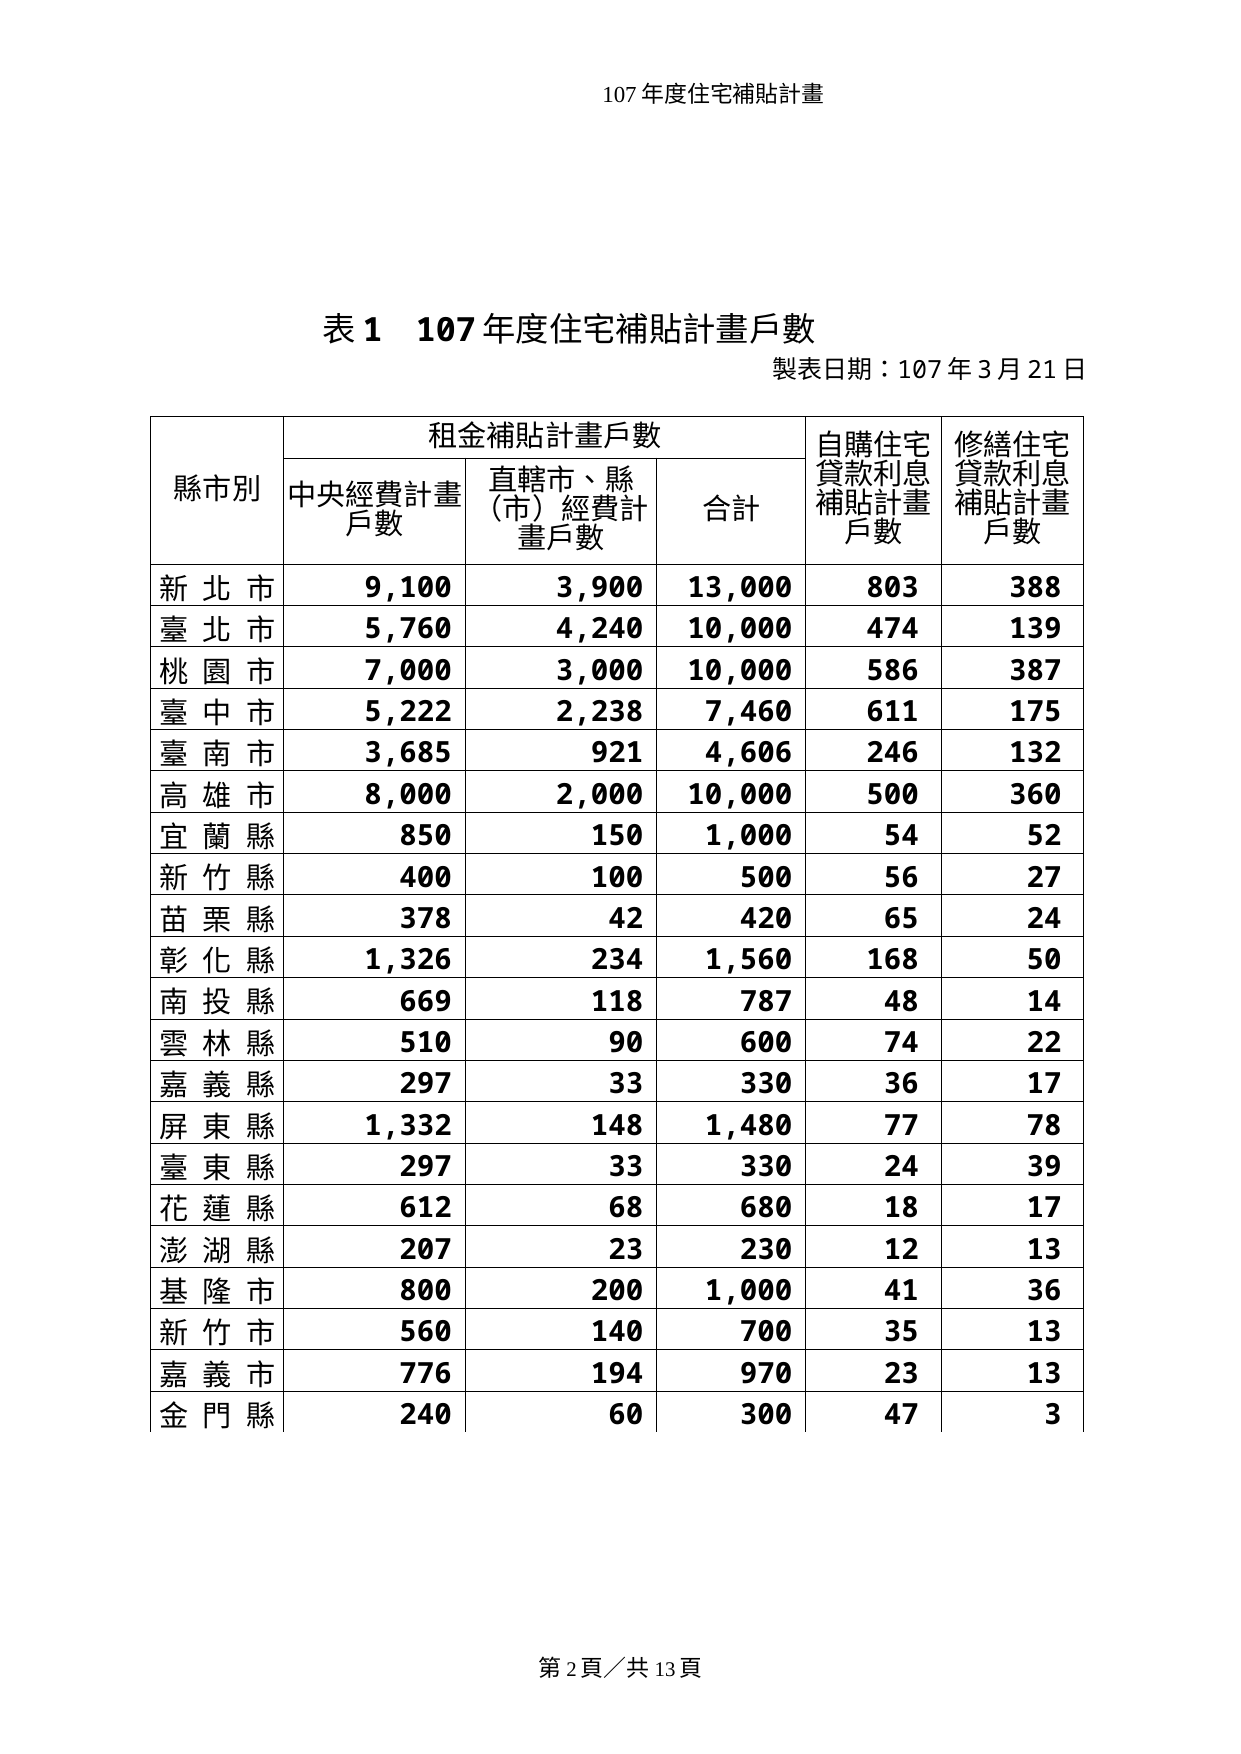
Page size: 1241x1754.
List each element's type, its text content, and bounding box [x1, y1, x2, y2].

table_cell 388 [942, 565, 1083, 605]
table_cell 新 北 市 [151, 565, 283, 605]
table_cell 13 [942, 1350, 1083, 1391]
table_cell 基 隆 市 [151, 1268, 283, 1308]
table_cell 1,000 [657, 1268, 805, 1308]
table_cell 78 [942, 1102, 1083, 1142]
table_cell 嘉 義 縣 [151, 1061, 283, 1101]
table_cell 42 [466, 895, 656, 936]
table_cell 23 [806, 1350, 941, 1391]
table_header 修繕住宅貸款利息補貼計畫戶數 [942, 417, 1083, 563]
table_cell 17 [942, 1061, 1083, 1101]
table_cell 48 [806, 978, 941, 1018]
table_cell 50 [942, 937, 1083, 977]
table_cell 臺 東 縣 [151, 1144, 283, 1184]
table_cell 1,000 [657, 813, 805, 853]
table_cell 47 [806, 1392, 941, 1432]
table_cell 宜 蘭 縣 [151, 813, 283, 853]
table_cell 22 [942, 1020, 1083, 1060]
table_cell 9,100 [284, 565, 465, 605]
table_cell 直轄市、縣（市）經費計畫戶數 [466, 459, 656, 563]
table_cell 彰 化 縣 [151, 937, 283, 977]
table_cell 150 [466, 813, 656, 853]
table_cell 139 [942, 606, 1083, 646]
table_cell 臺 南 市 [151, 730, 283, 770]
table_cell 新 竹 縣 [151, 854, 283, 894]
table_cell 297 [284, 1144, 465, 1184]
table_cell 27 [942, 854, 1083, 894]
table_cell 苗 栗 縣 [151, 895, 283, 936]
table_cell 35 [806, 1309, 941, 1349]
table_cell 500 [657, 854, 805, 894]
table_cell 金 門 縣 [151, 1392, 283, 1432]
table_cell 1,332 [284, 1102, 465, 1142]
table_cell 74 [806, 1020, 941, 1060]
table_cell 803 [806, 565, 941, 605]
table_cell 1,480 [657, 1102, 805, 1142]
table_cell 52 [942, 813, 1083, 853]
table_cell 56 [806, 854, 941, 894]
table_cell 378 [284, 895, 465, 936]
table_cell 474 [806, 606, 941, 646]
table_cell 360 [942, 771, 1083, 812]
table_cell 合計 [657, 459, 805, 563]
table_cell 13 [942, 1226, 1083, 1267]
table_cell 17 [942, 1185, 1083, 1225]
table_cell 850 [284, 813, 465, 853]
table_header 租金補貼計畫戶數 [284, 417, 805, 458]
table_cell 3,000 [466, 647, 656, 688]
table_cell 雲 林 縣 [151, 1020, 283, 1060]
table_cell 南 投 縣 [151, 978, 283, 1018]
table_cell 33 [466, 1144, 656, 1184]
table_cell 24 [806, 1144, 941, 1184]
text 表1 107年度住宅補貼計畫戶數 [322, 299, 1087, 352]
table_cell 10,000 [657, 771, 805, 812]
table_cell 510 [284, 1020, 465, 1060]
table_cell 12 [806, 1226, 941, 1267]
table_cell 175 [942, 689, 1083, 729]
table_cell 132 [942, 730, 1083, 770]
table_cell 65 [806, 895, 941, 936]
table_cell 118 [466, 978, 656, 1018]
table_cell 3,900 [466, 565, 656, 605]
table_cell 嘉 義 市 [151, 1350, 283, 1391]
table_cell 36 [942, 1268, 1083, 1308]
table_cell 10,000 [657, 647, 805, 688]
table_cell 787 [657, 978, 805, 1018]
table_cell 7,000 [284, 647, 465, 688]
table_cell 8,000 [284, 771, 465, 812]
table_cell 5,760 [284, 606, 465, 646]
table_cell 246 [806, 730, 941, 770]
table_cell 39 [942, 1144, 1083, 1184]
table_cell 臺 北 市 [151, 606, 283, 646]
table_cell 3,685 [284, 730, 465, 770]
table_cell 桃 園 市 [151, 647, 283, 688]
table_cell 高 雄 市 [151, 771, 283, 812]
table_cell 207 [284, 1226, 465, 1267]
table_cell 臺 中 市 [151, 689, 283, 729]
table_cell 800 [284, 1268, 465, 1308]
table_cell 4,240 [466, 606, 656, 646]
table_cell 700 [657, 1309, 805, 1349]
table_cell 13,000 [657, 565, 805, 605]
table_cell 168 [806, 937, 941, 977]
table_cell 澎 湖 縣 [151, 1226, 283, 1267]
table_cell 1,560 [657, 937, 805, 977]
table_cell 776 [284, 1350, 465, 1391]
table_cell 420 [657, 895, 805, 936]
table_cell 194 [466, 1350, 656, 1391]
table_cell 2,238 [466, 689, 656, 729]
table_cell 54 [806, 813, 941, 853]
table_cell 234 [466, 937, 656, 977]
table_cell 23 [466, 1226, 656, 1267]
table_cell 680 [657, 1185, 805, 1225]
table_cell 36 [806, 1061, 941, 1101]
table_cell 669 [284, 978, 465, 1018]
table_cell 新 竹 市 [151, 1309, 283, 1349]
table_cell 387 [942, 647, 1083, 688]
table_cell 297 [284, 1061, 465, 1101]
table_cell 7,460 [657, 689, 805, 729]
table_cell 400 [284, 854, 465, 894]
table_header 自購住宅貸款利息補貼計畫戶數 [806, 417, 941, 563]
table_cell 612 [284, 1185, 465, 1225]
table_cell 41 [806, 1268, 941, 1308]
table_cell 中央經費計畫戶數 [284, 459, 465, 563]
table_cell 24 [942, 895, 1083, 936]
table_cell 5,222 [284, 689, 465, 729]
table_cell 68 [466, 1185, 656, 1225]
table_cell 60 [466, 1392, 656, 1432]
table_cell 18 [806, 1185, 941, 1225]
table_cell 3 [942, 1392, 1083, 1432]
table_cell 13 [942, 1309, 1083, 1349]
table_cell 77 [806, 1102, 941, 1142]
table_cell 33 [466, 1061, 656, 1101]
table_cell 4,606 [657, 730, 805, 770]
text 製表日期：107年3月21日 [153, 352, 1087, 385]
table_cell 140 [466, 1309, 656, 1349]
table_cell 200 [466, 1268, 656, 1308]
table_cell 500 [806, 771, 941, 812]
table_header 縣市別 [151, 417, 283, 563]
table_cell 10,000 [657, 606, 805, 646]
table_cell 屏 東 縣 [151, 1102, 283, 1142]
table_cell 611 [806, 689, 941, 729]
table_cell 90 [466, 1020, 656, 1060]
table_cell 1,326 [284, 937, 465, 977]
table_cell 148 [466, 1102, 656, 1142]
table_cell 560 [284, 1309, 465, 1349]
table_cell 2,000 [466, 771, 656, 812]
table_cell 300 [657, 1392, 805, 1432]
table_cell 600 [657, 1020, 805, 1060]
table_cell 921 [466, 730, 656, 770]
table_cell 330 [657, 1144, 805, 1184]
table_cell 240 [284, 1392, 465, 1432]
table_cell 14 [942, 978, 1083, 1018]
table_cell 586 [806, 647, 941, 688]
table_cell 100 [466, 854, 656, 894]
table_cell 970 [657, 1350, 805, 1391]
table_cell 花 蓮 縣 [151, 1185, 283, 1225]
table_cell 330 [657, 1061, 805, 1101]
table_cell 230 [657, 1226, 805, 1267]
